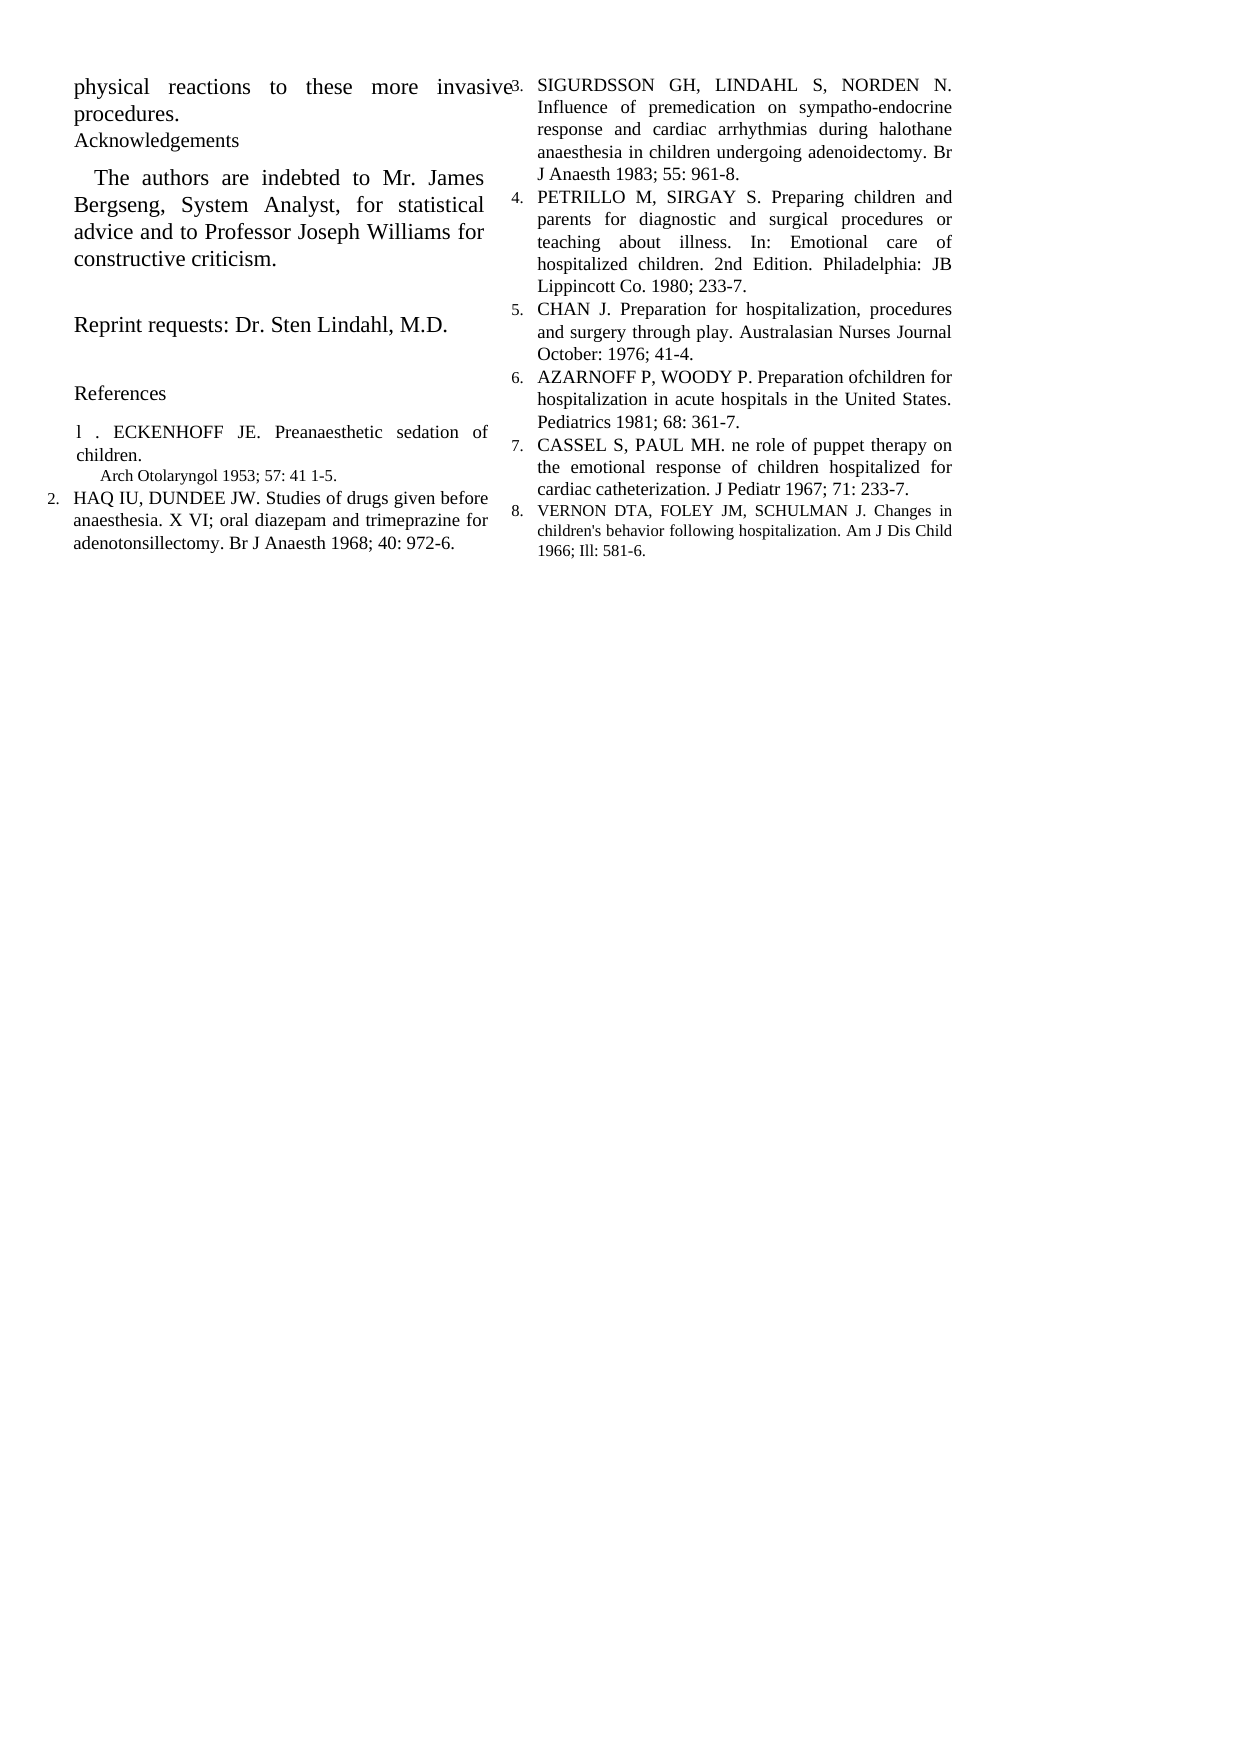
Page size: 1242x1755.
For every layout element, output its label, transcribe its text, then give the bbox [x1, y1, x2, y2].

list VERNON DTA, FOLEY JM, SCHULMAN J. Changes in children's behavior following hospitalization. Am J Dis Child 1966; Ill: 581-6. [526, 501, 953, 560]
list AZARNOFF P, WOODY P. Preparation ofchildren for hospitalization in acute hospitals in the United States. Pediatrics 1981; 68: 361-7. [526, 366, 953, 432]
list CASSEL S, PAUL MH. ne role of puppet therapy on the emotional response of children hospitalized for cardiac catheterization. J Pediatr 1967; 71: 233-7. [526, 433, 953, 500]
text Reprint requests: Dr. Sten Lindahl, M.D. [73, 311, 514, 337]
text physical reactions to these more invasive procedures. [73, 73, 514, 127]
text Acknowledgements [74, 128, 514, 152]
text The authors are indebted to Mr. James Bergseng, System Analyst, for statistical advice and to Professor Joseph Williams for constructive criticism. [73, 164, 485, 272]
text l . ECKENHOFF JE. Preanaesthetic sedation of children. [76, 421, 488, 465]
list CHAN J. Preparation for hospitalization, procedures and surgery through play. Australasian Nurses Journal October: 1976; 41-4. [526, 298, 953, 364]
list PETRILLO M, SIRGAY S. Preparing children and parents for diagnostic and surgical procedures or teaching about illness. In: Emotional care of hospitalized children. 2nd Edition. Philadelphia: JB Lippincott Co. 1980; 233-7. [526, 186, 953, 297]
text References [74, 381, 514, 405]
text Arch Otolaryngol 1953; 57: 41 1-5. [100, 466, 515, 485]
list HAQ IU, DUNDEE JW. Studies of drugs given before anaesthesia. X VI; oral diazepam and trimeprazine for adenotonsillectomy. Br J Anaesth 1968; 40: 972-6. [47, 487, 488, 553]
list SIGURDSSON GH, LINDAHL S, NORDEN N. Influence of premedication on sympatho-endocrine response and cardiac arrhythmias during halothane anaesthesia in children undergoing adenoidectomy. Br J Anaesth 1983; 55: 961-8. [526, 73, 953, 184]
